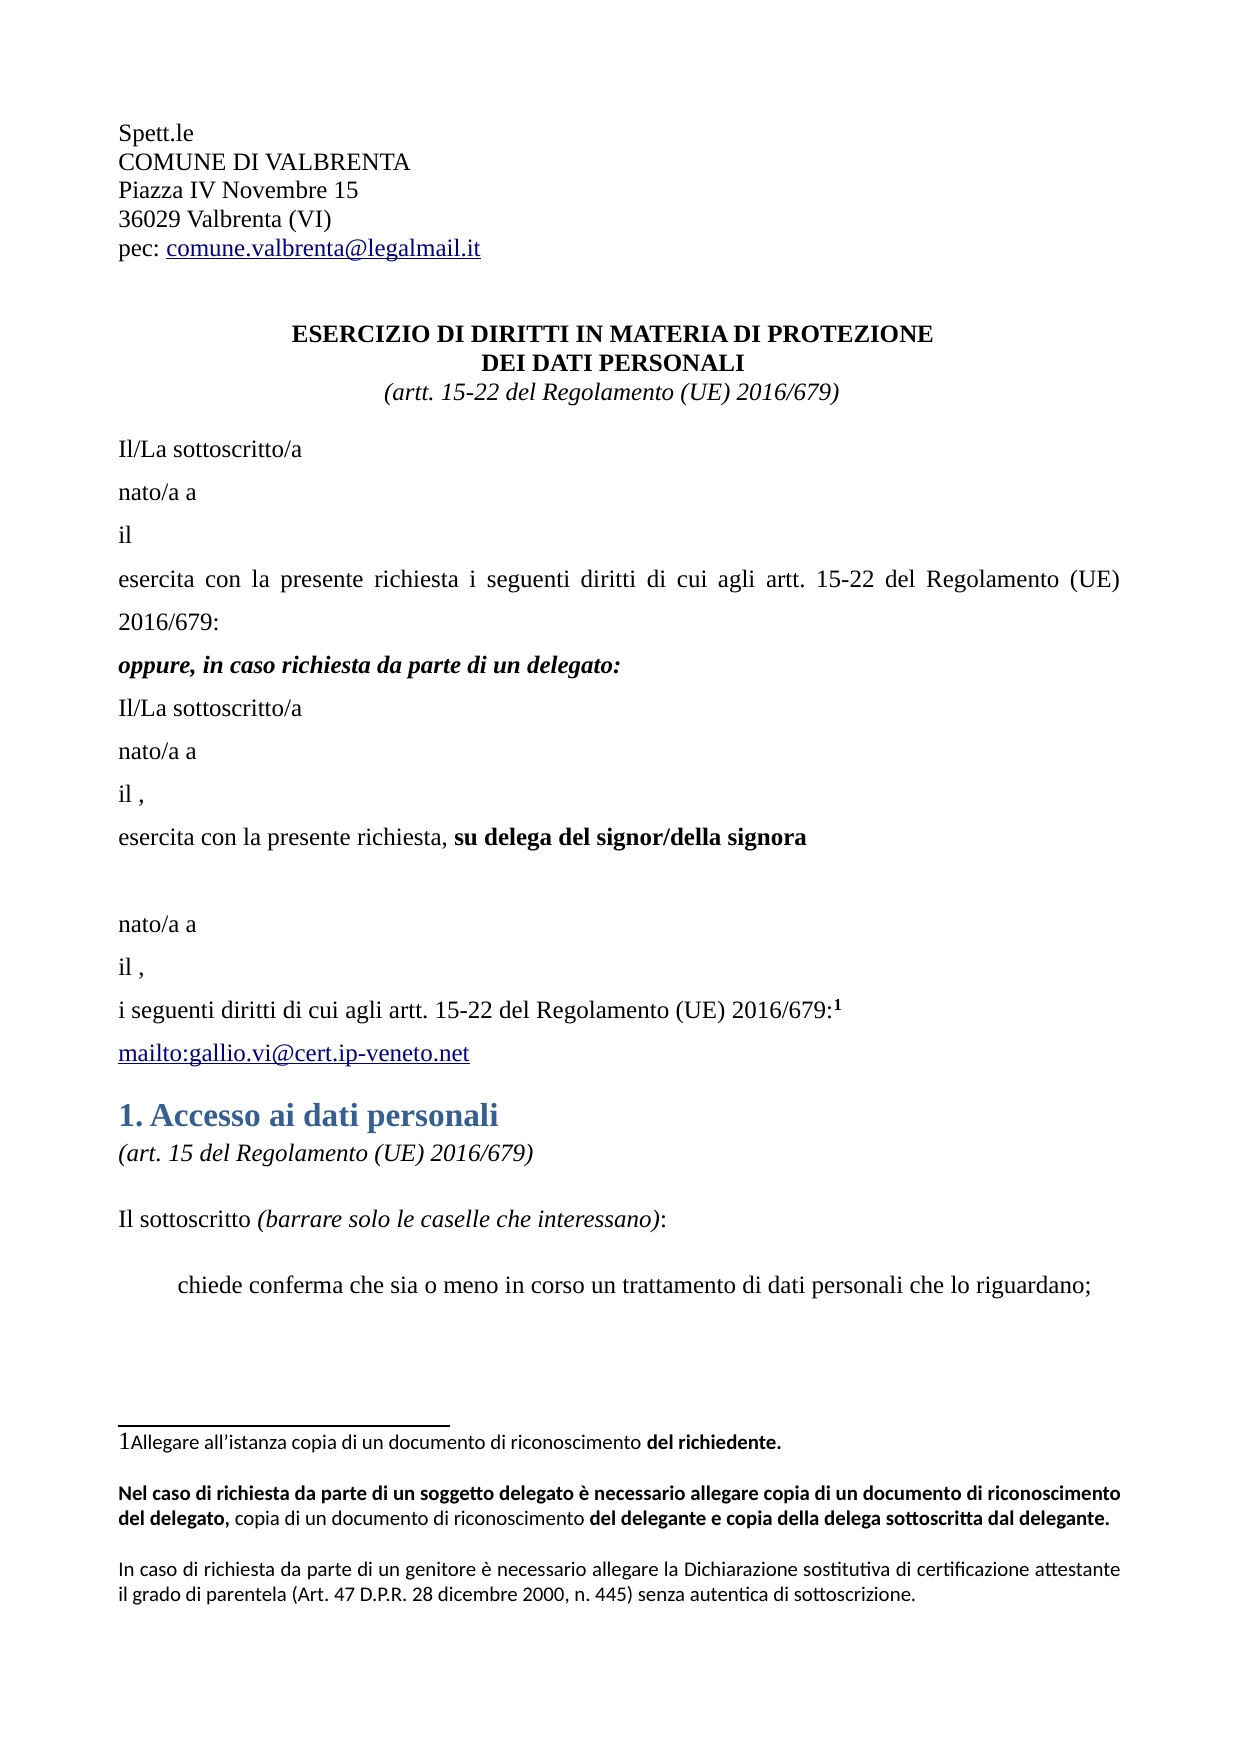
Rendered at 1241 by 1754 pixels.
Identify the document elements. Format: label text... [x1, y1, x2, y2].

text mailto:gallio.vi@cert.ip-veneto.net [118, 1038, 1122, 1067]
text Piazza IV Novembre 15 36029 Valbrenta (VI) pec: comune.valbrenta@legalmail.it [118, 176, 1122, 262]
text Il/La sottoscritto/a [118, 693, 1122, 722]
text il , [118, 952, 1122, 981]
text nato/a a [118, 909, 1122, 937]
text i seguenti diritti di cui agli artt. 15-22 del Regolamento (UE) 2016/679: [118, 995, 1122, 1024]
text ESERCIZIO DI DIRITTI IN MATERIA DI PROTEZIONE [103, 319, 1122, 348]
text oppure, in caso richiesta da parte di un delegato: [118, 650, 1122, 679]
text esercita con la presente richiesta i seguenti diritti di cui agli artt. 15-22 del Regolamento (UE) 2016/679: [118, 564, 1122, 636]
text esercita con la presente richiesta, su delega del signor/della signora [118, 822, 1122, 851]
text chiede conferma che sia o meno in corso un trattamento di dati personali che lo riguardano; [177, 1270, 1122, 1299]
text 1. Accesso ai dati personali (art. 15 del Regolamento (UE) 2016/679) [118, 1096, 1122, 1167]
text DEI DATI PERSONALI [103, 348, 1122, 377]
text Nel caso di richiesta da parte di un soggetto delegato è necessario allegare copia di un documento di riconoscimento del delegato, copia di un documento di riconoscimento del delegante e copia della delega sottoscritta dal delegante. [118, 1480, 1122, 1531]
text il [118, 521, 1122, 549]
text (artt. 15-22 del Regolamento (UE) 2016/679) [103, 377, 1122, 406]
text nato/a a [118, 736, 1122, 765]
text COMUNE DI VALBRENTA [118, 147, 1093, 176]
text Il/La sottoscritto/a [118, 434, 1122, 463]
text il , [118, 779, 1122, 808]
text Il sottoscritto (barrare solo le caselle che interessano): [118, 1204, 1122, 1233]
text nato/a a [118, 477, 1122, 506]
text Spett.le [118, 118, 1122, 147]
text In caso di richiesta da parte di un genitore è necessario allegare la Dichiarazione sostitutiva di certificazione attestante il grado di parentela (Art. 47 D.P.R. 28 dicembre 2000, n. 445) senza autentica di sottoscrizione. [118, 1556, 1122, 1607]
text Allegare all’istanza copia di un documento di riconoscimento del richiedente. [118, 1426, 1122, 1454]
